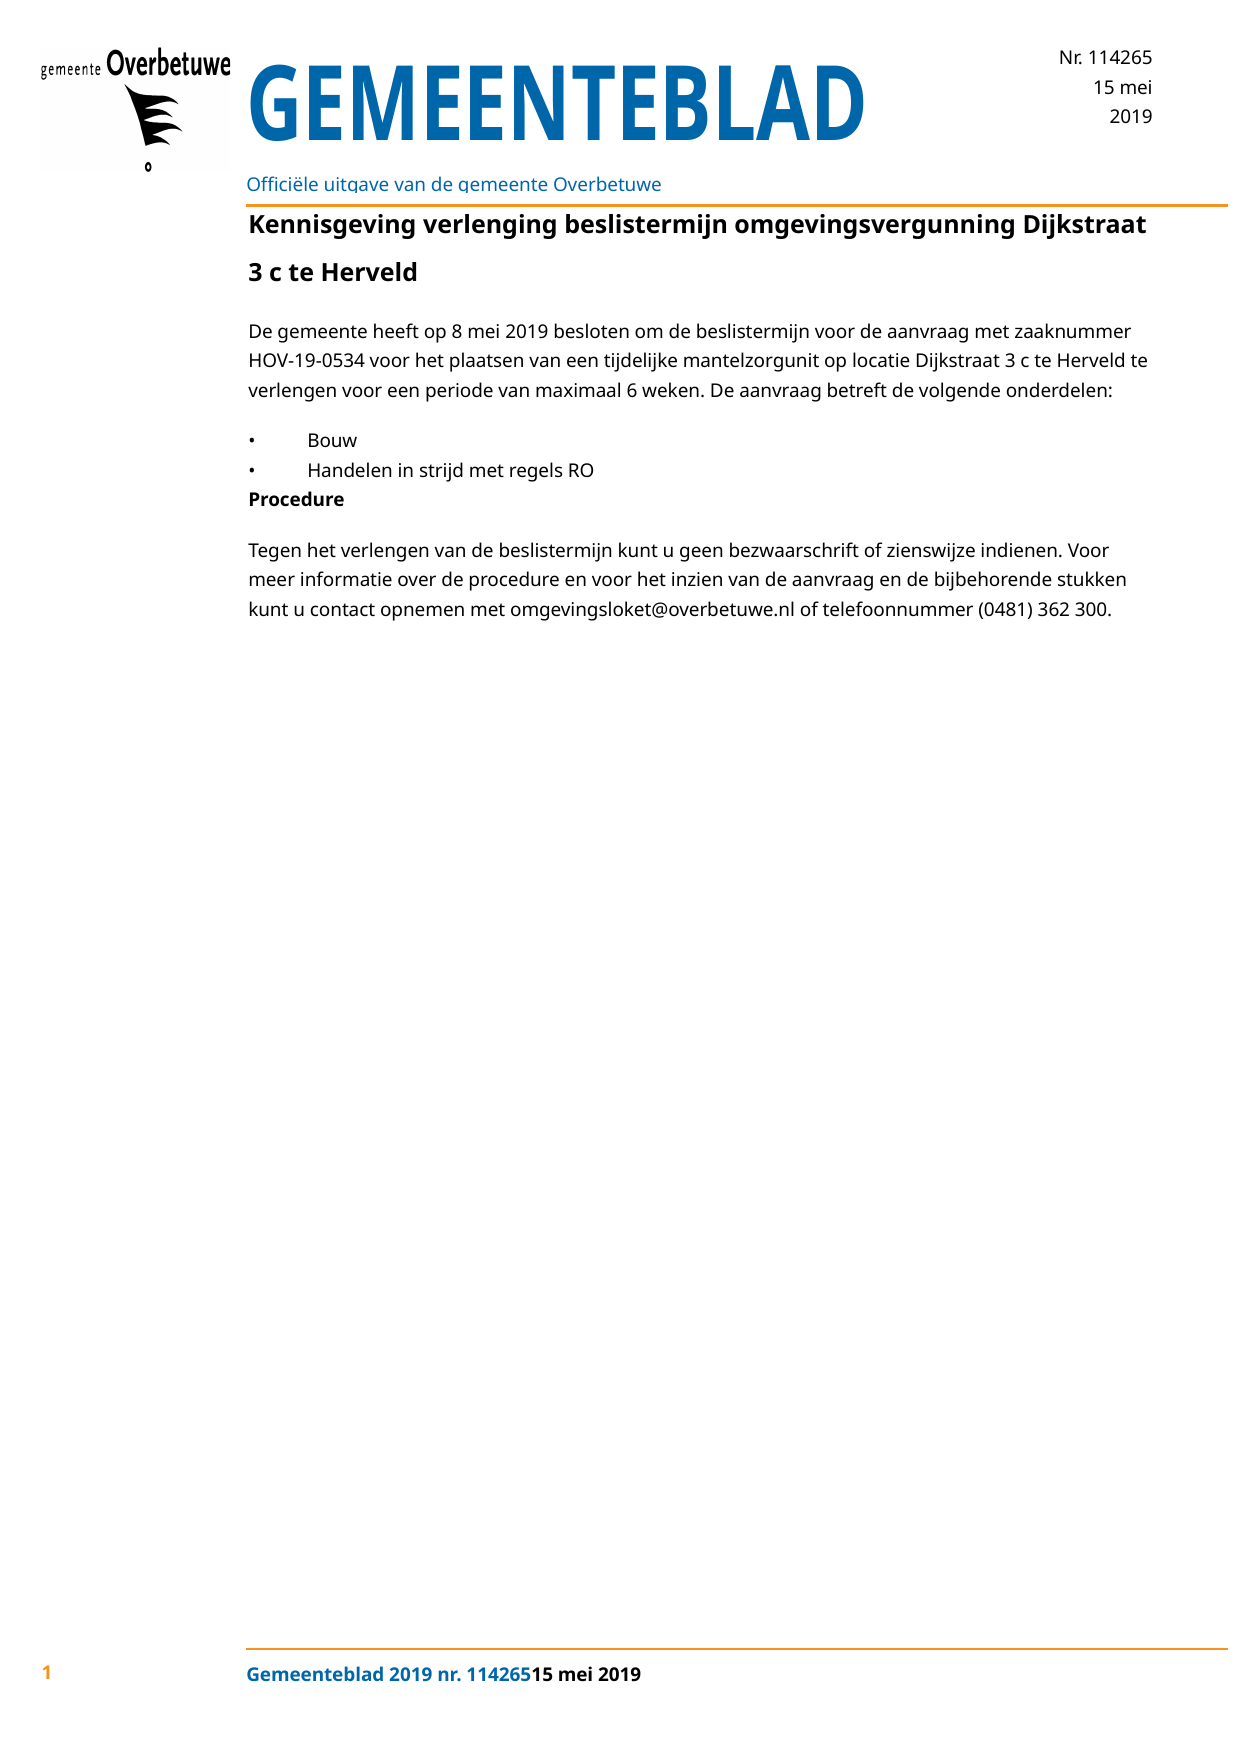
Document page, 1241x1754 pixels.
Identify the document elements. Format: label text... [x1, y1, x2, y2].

picture [41, 47, 231, 172]
list Bouw [248, 427, 1152, 453]
text Procedure [248, 487, 1152, 512]
text Tegen het verlengen van de beslistermijn kunt u geen bezwaarschrift of zienswijze indienen. Voor meer informatie over de procedure en voor het inzien van de aanvraag en de bijbehorende stukken kunt u contact opnemen met omgevingsloket@overbetuwe.nl of telefoonnummer (0481) 362 300. [248, 537, 1152, 622]
text Kennisgeving verlenging beslistermijn omgevingsvergunning Dijkstraat 3 c te Herveld [248, 207, 1152, 288]
text De gemeente heeft op 8 mei 2019 besloten om de beslistermijn voor de aanvraag met zaaknummer HOV-19-0534 voor het plaatsen van een tijdelijke mantelzorgunit op locatie Dijkstraat 3 c te Herveld te verlengen voor een periode van maximaal 6 weken. De aanvraag betreft de volgende onderdelen: [248, 318, 1152, 403]
list Handelen in strijd met regels RO [248, 457, 1152, 483]
